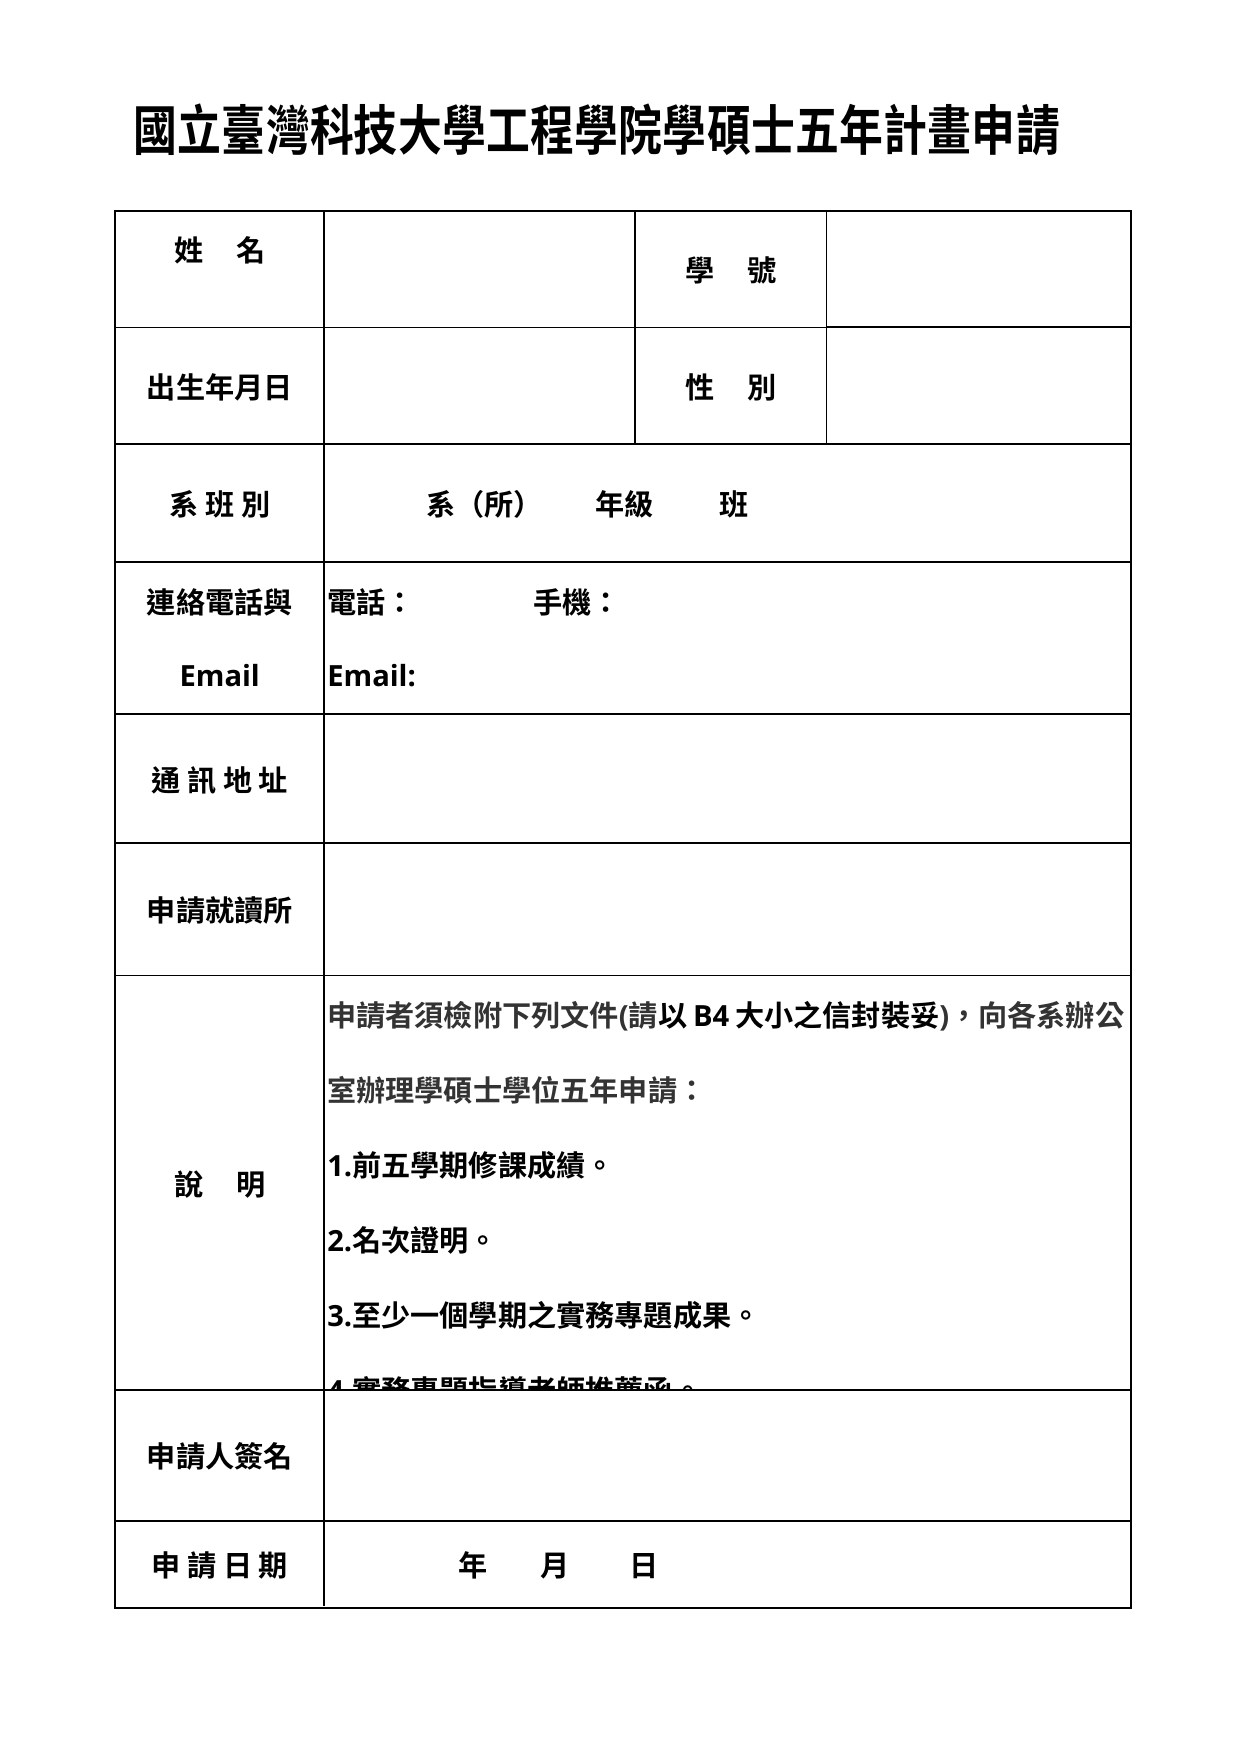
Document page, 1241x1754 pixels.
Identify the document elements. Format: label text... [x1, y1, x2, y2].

table_cell 說 明 [116, 976, 323, 1389]
table_cell 通 訊 地 址 [116, 715, 323, 842]
table_cell 年 月 日 [325, 1522, 1130, 1606]
table_header [827, 212, 1130, 326]
table_cell 電話： 手機： Email: [325, 563, 1130, 713]
table_cell 申 請 日 期 [116, 1522, 323, 1606]
table_cell [325, 328, 634, 443]
table_cell 出生年月日 [116, 328, 323, 443]
table_header 學 號 [636, 212, 826, 326]
table_cell [325, 1391, 1130, 1520]
table_cell [325, 844, 1130, 974]
table_cell 系 班 別 [116, 445, 323, 561]
table_cell 連絡電話與Email [116, 563, 323, 713]
table_header 姓 名 [118, 80, 1118, 174]
table_cell 申請人簽名 [116, 1391, 323, 1520]
table_header 姓 名 [116, 212, 323, 326]
table_header [325, 212, 634, 326]
table_cell 性 別 [636, 328, 826, 443]
table_cell [827, 328, 1130, 443]
table_cell 申請者須檢附下列文件(請以B4大小之信封裝妥)，向各系辦公室辦理學碩士學位五年申請： 1.前五學期修課成績。 2.名次證明。 3.至少一個學期之實務專題成果。 4.實務專題指導老師推薦函。 5.其他有利審查之資料。 [325, 976, 1130, 1389]
table_cell 申請就讀所 [116, 844, 323, 974]
table_cell 系（所） 年級 班 [325, 445, 1130, 561]
table_cell [325, 715, 1130, 842]
